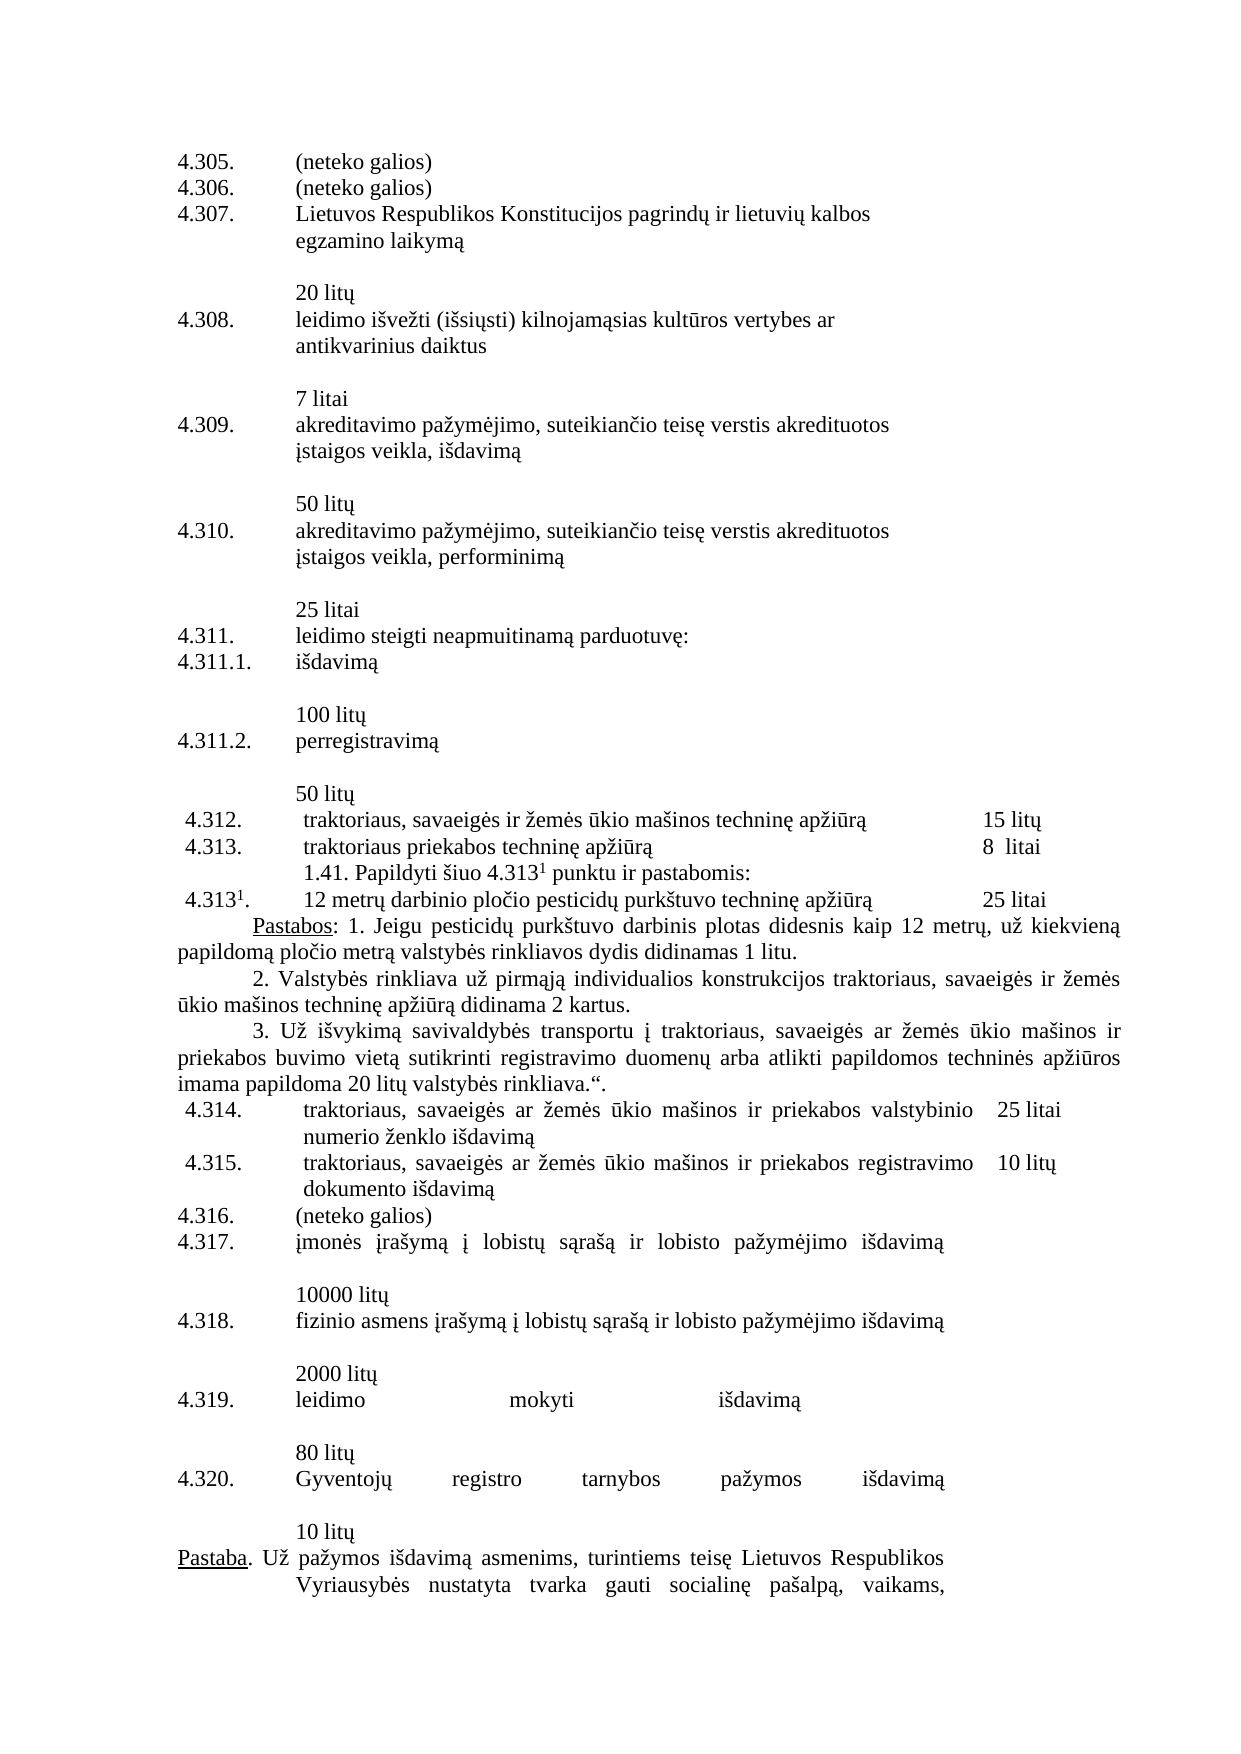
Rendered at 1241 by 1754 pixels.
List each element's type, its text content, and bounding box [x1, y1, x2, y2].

table_cell [971, 859, 1144, 886]
text 4.307. Lietuvos Respublikos Konstitucijos pagrindų ir lietuvių kalbos egzamino laikymą 20 litų [177, 200, 945, 306]
table_cell 1.41. Papildyti šiuo 4.3131 punktu ir pastabomis: [292, 859, 971, 886]
table_cell 4.313. [174, 833, 292, 859]
text 4.320. Gyventojų registro tarnybos pažymos išdavimą 10 litų [177, 1465, 945, 1544]
text 4.305. (neteko galios) [177, 148, 945, 174]
table_cell [174, 859, 292, 886]
text 4.309. akreditavimo pažymėjimo, suteikiančio teisę verstis akredituotos įstaigos veikla, išdavimą 50 litų [177, 411, 945, 517]
table_cell traktoriaus priekabos techninę apžiūrą [292, 833, 971, 859]
table_header 15 litų [971, 807, 1144, 833]
table_cell traktoriaus, savaeigės ar žemės ūkio mašinos ir priekabos registravimo dokumento išdavimą [292, 1149, 986, 1202]
table_cell 10 litų [986, 1149, 1144, 1202]
text 2. Valstybės rinkliava už pirmąją individualios konstrukcijos traktoriaus, savaeigės ir žemės ūkio mašinos techninę apžiūrą didinama 2 kartus. [177, 965, 1122, 1017]
table_cell 12 metrų darbinio pločio pesticidų purkštuvo techninę apžiūrą [292, 886, 971, 912]
text 4.311. leidimo steigti neapmuitinamą parduotuvę: [177, 622, 945, 648]
table_cell 4.315. [174, 1149, 292, 1202]
table_cell 8 litai [971, 833, 1144, 859]
text 4.306. (neteko galios) [177, 174, 945, 200]
text 4.310. akreditavimo pažymėjimo, suteikiančio teisę verstis akredituotos įstaigos veikla, performinimą 25 litai [177, 517, 945, 622]
text 3. Už išvykimą savivaldybės transportu į traktoriaus, savaeigės ar žemės ūkio mašinos ir priekabos buvimo vietą sutikrinti registravimo duomenų arba atlikti papildomos techninės apžiūros imama papildoma 20 litų valstybės rinkliava.“. [177, 1017, 1122, 1096]
text 4.316. (neteko galios) [177, 1202, 945, 1228]
table_header traktoriaus, savaeigės ir žemės ūkio mašinos techninę apžiūrą [292, 807, 971, 833]
table_cell 25 litai [971, 886, 1144, 912]
text 4.317. įmonės įrašymą į lobistų sąrašą ir lobisto pažymėjimo išdavimą 10000 litų [177, 1228, 945, 1307]
text Pastabos: 1. Jeigu pesticidų purkštuvo darbinis plotas didesnis kaip 12 metrų, už kiekvieną papildomą pločio metrą valstybės rinkliavos dydis didinamas 1 litu. [177, 912, 1122, 965]
table_header traktoriaus, savaeigės ar žemės ūkio mašinos ir priekabos valstybinio numerio ženklo išdavimą [292, 1096, 986, 1149]
text 4.311.1. išdavimą 100 litų [177, 648, 945, 727]
table_header 4.314. [174, 1096, 292, 1149]
text 4.308. leidimo išvežti (išsiųsti) kilnojamąsias kultūros vertybes ar antikvarinius daiktus 7 litai [177, 306, 945, 411]
text Pastaba. Už pažymos išdavimą asmenims, turintiems teisę Lietuvos Respublikos Vyriausybės nustatyta tvarka gauti socialinę pašalpą, vaikams, [177, 1544, 945, 1597]
table_header 25 litai [986, 1096, 1144, 1149]
table_cell 4.3131. [174, 886, 292, 912]
table_header 4.312. [174, 807, 292, 833]
text 4.319. leidimo mokyti išdavimą 80 litų [177, 1386, 945, 1465]
text 4.311.2. perregistravimą 50 litų [177, 727, 945, 807]
text 4.318. fizinio asmens įrašymą į lobistų sąrašą ir lobisto pažymėjimo išdavimą 2000 litų [177, 1307, 945, 1386]
